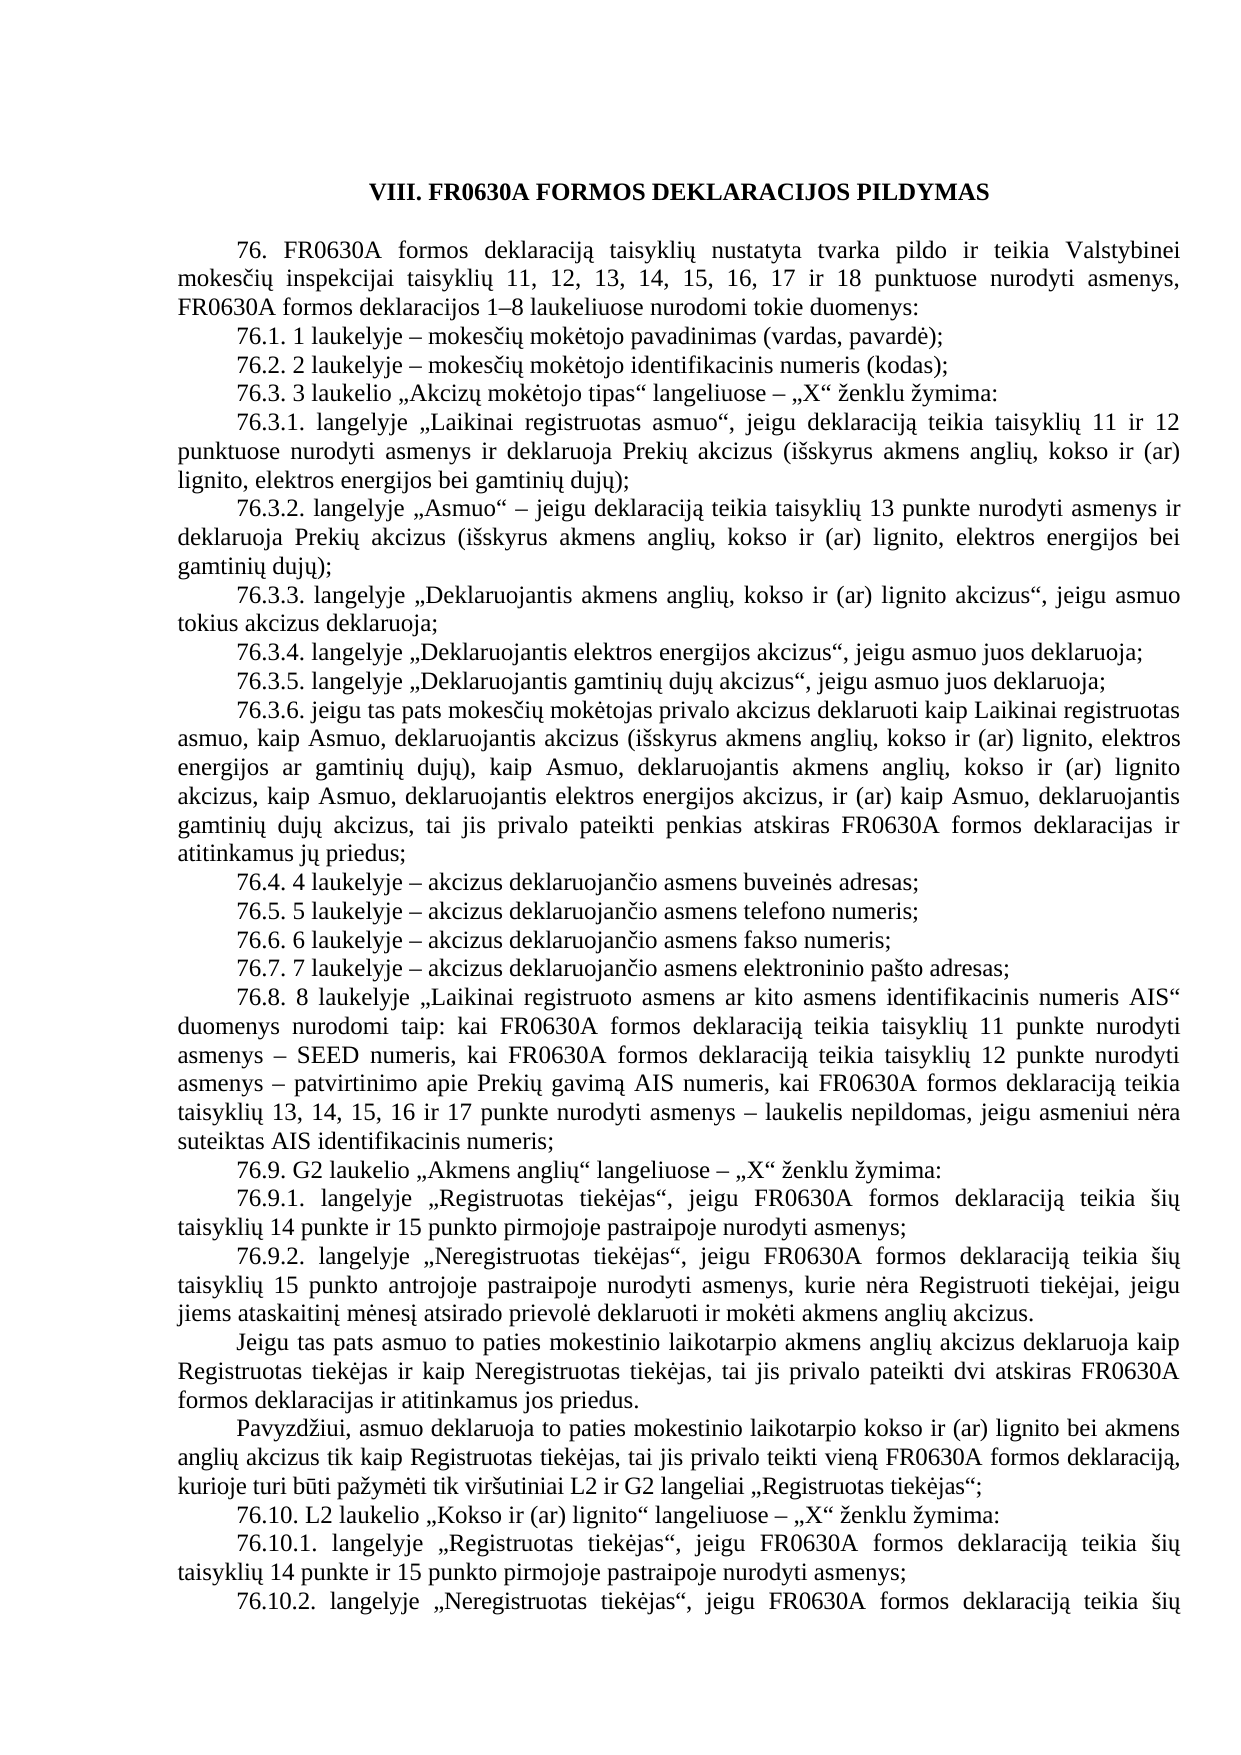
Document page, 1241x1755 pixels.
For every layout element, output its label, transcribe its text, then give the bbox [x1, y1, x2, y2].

text 76.5. 5 laukelyje – akcizus deklaruojančio asmens telefono numeris; [177, 896, 1181, 925]
text VIII. FR0630A FORMOS DEKLARACIJOS PILDYMAS [177, 177, 1181, 206]
text 76.10.1. langelyje „Registruotas tiekėjas“, jeigu FR0630A formos deklaraciją teikia šių taisyklių 14 punkte ir 15 punkto pirmojoje pastraipoje nurodyti asmenys; [177, 1528, 1181, 1586]
text Pavyzdžiui, asmuo deklaruoja to paties mokestinio laikotarpio kokso ir (ar) lignito bei akmens anglių akcizus tik kaip Registruotas tiekėjas, tai jis privalo teikti vieną FR0630A formos deklaraciją, kurioje turi būti pažymėti tik viršutiniai L2 ir G2 langeliai „Registruotas tiekėjas“; [177, 1413, 1181, 1500]
text 76.10. L2 laukelio „Kokso ir (ar) lignito“ langeliuose – „X“ ženklu žymima: [177, 1500, 1181, 1528]
text 76. FR0630A formos deklaraciją taisyklių nustatyta tvarka pildo ir teikia Valstybinei mokesčių inspekcijai taisyklių 11, 12, 13, 14, 15, 16, 17 ir 18 punktuose nurodyti asmenys, FR0630A formos deklaracijos 1–8 laukeliuose nurodomi tokie duomenys: [177, 235, 1181, 321]
text 76.1. 1 laukelyje – mokesčių mokėtojo pavadinimas (vardas, pavardė); [177, 321, 1181, 350]
text 76.9.2. langelyje „Neregistruotas tiekėjas“, jeigu FR0630A formos deklaraciją teikia šių taisyklių 15 punkto antrojoje pastraipoje nurodyti asmenys, kurie nėra Registruoti tiekėjai, jeigu jiems ataskaitinį mėnesį atsirado prievolė deklaruoti ir mokėti akmens anglių akcizus. [177, 1241, 1181, 1327]
text 76.3.2. langelyje „Asmuo“ – jeigu deklaraciją teikia taisyklių 13 punkte nurodyti asmenys ir deklaruoja Prekių akcizus (išskyrus akmens anglių, kokso ir (ar) lignito, elektros energijos bei gamtinių dujų); [177, 493, 1181, 580]
text 76.3.4. langelyje „Deklaruojantis elektros energijos akcizus“, jeigu asmuo juos deklaruoja; [177, 637, 1181, 666]
text 76.3.5. langelyje „Deklaruojantis gamtinių dujų akcizus“, jeigu asmuo juos deklaruoja; [177, 666, 1181, 695]
text 76.8. 8 laukelyje „Laikinai registruoto asmens ar kito asmens identifikacinis numeris AIS“ duomenys nurodomi taip: kai FR0630A formos deklaraciją teikia taisyklių 11 punkte nurodyti asmenys – SEED numeris, kai FR0630A formos deklaraciją teikia taisyklių 12 punkte nurodyti asmenys – patvirtinimo apie Prekių gavimą AIS numeris, kai FR0630A formos deklaraciją teikia taisyklių 13, 14, 15, 16 ir 17 punkte nurodyti asmenys – laukelis nepildomas, jeigu asmeniui nėra suteiktas AIS identifikacinis numeris; [177, 982, 1181, 1155]
text 76.2. 2 laukelyje – mokesčių mokėtojo identifikacinis numeris (kodas); [177, 350, 1181, 378]
text 76.3. 3 laukelio „Akcizų mokėtojo tipas“ langeliuose – „X“ ženklu žymima: [177, 378, 1181, 407]
text 76.10.2. langelyje „Neregistruotas tiekėjas“, jeigu FR0630A formos deklaraciją teikia šių [177, 1586, 1181, 1615]
text 76.3.1. langelyje „Laikinai registruotas asmuo“, jeigu deklaraciją teikia taisyklių 11 ir 12 punktuose nurodyti asmenys ir deklaruoja Prekių akcizus (išskyrus akmens anglių, kokso ir (ar) lignito, elektros energijos bei gamtinių dujų); [177, 407, 1181, 493]
text 76.6. 6 laukelyje – akcizus deklaruojančio asmens fakso numeris; [177, 925, 1181, 953]
text 76.3.6. jeigu tas pats mokesčių mokėtojas privalo akcizus deklaruoti kaip Laikinai registruotas asmuo, kaip Asmuo, deklaruojantis akcizus (išskyrus akmens anglių, kokso ir (ar) lignito, elektros energijos ar gamtinių dujų), kaip Asmuo, deklaruojantis akmens anglių, kokso ir (ar) lignito akcizus, kaip Asmuo, deklaruojantis elektros energijos akcizus, ir (ar) kaip Asmuo, deklaruojantis gamtinių dujų akcizus, tai jis privalo pateikti penkias atskiras FR0630A formos deklaracijas ir atitinkamus jų priedus; [177, 695, 1181, 867]
text 76.9.1. langelyje „Registruotas tiekėjas“, jeigu FR0630A formos deklaraciją teikia šių taisyklių 14 punkte ir 15 punkto pirmojoje pastraipoje nurodyti asmenys; [177, 1183, 1181, 1241]
text 76.3.3. langelyje „Deklaruojantis akmens anglių, kokso ir (ar) lignito akcizus“, jeigu asmuo tokius akcizus deklaruoja; [177, 580, 1181, 637]
text 76.4. 4 laukelyje – akcizus deklaruojančio asmens buveinės adresas; [177, 867, 1181, 896]
text 76.7. 7 laukelyje – akcizus deklaruojančio asmens elektroninio pašto adresas; [177, 953, 1181, 982]
text Jeigu tas pats asmuo to paties mokestinio laikotarpio akmens anglių akcizus deklaruoja kaip Registruotas tiekėjas ir kaip Neregistruotas tiekėjas, tai jis privalo pateikti dvi atskiras FR0630A formos deklaracijas ir atitinkamus jos priedus. [177, 1327, 1181, 1413]
text 76.9. G2 laukelio „Akmens anglių“ langeliuose – „X“ ženklu žymima: [177, 1155, 1181, 1183]
